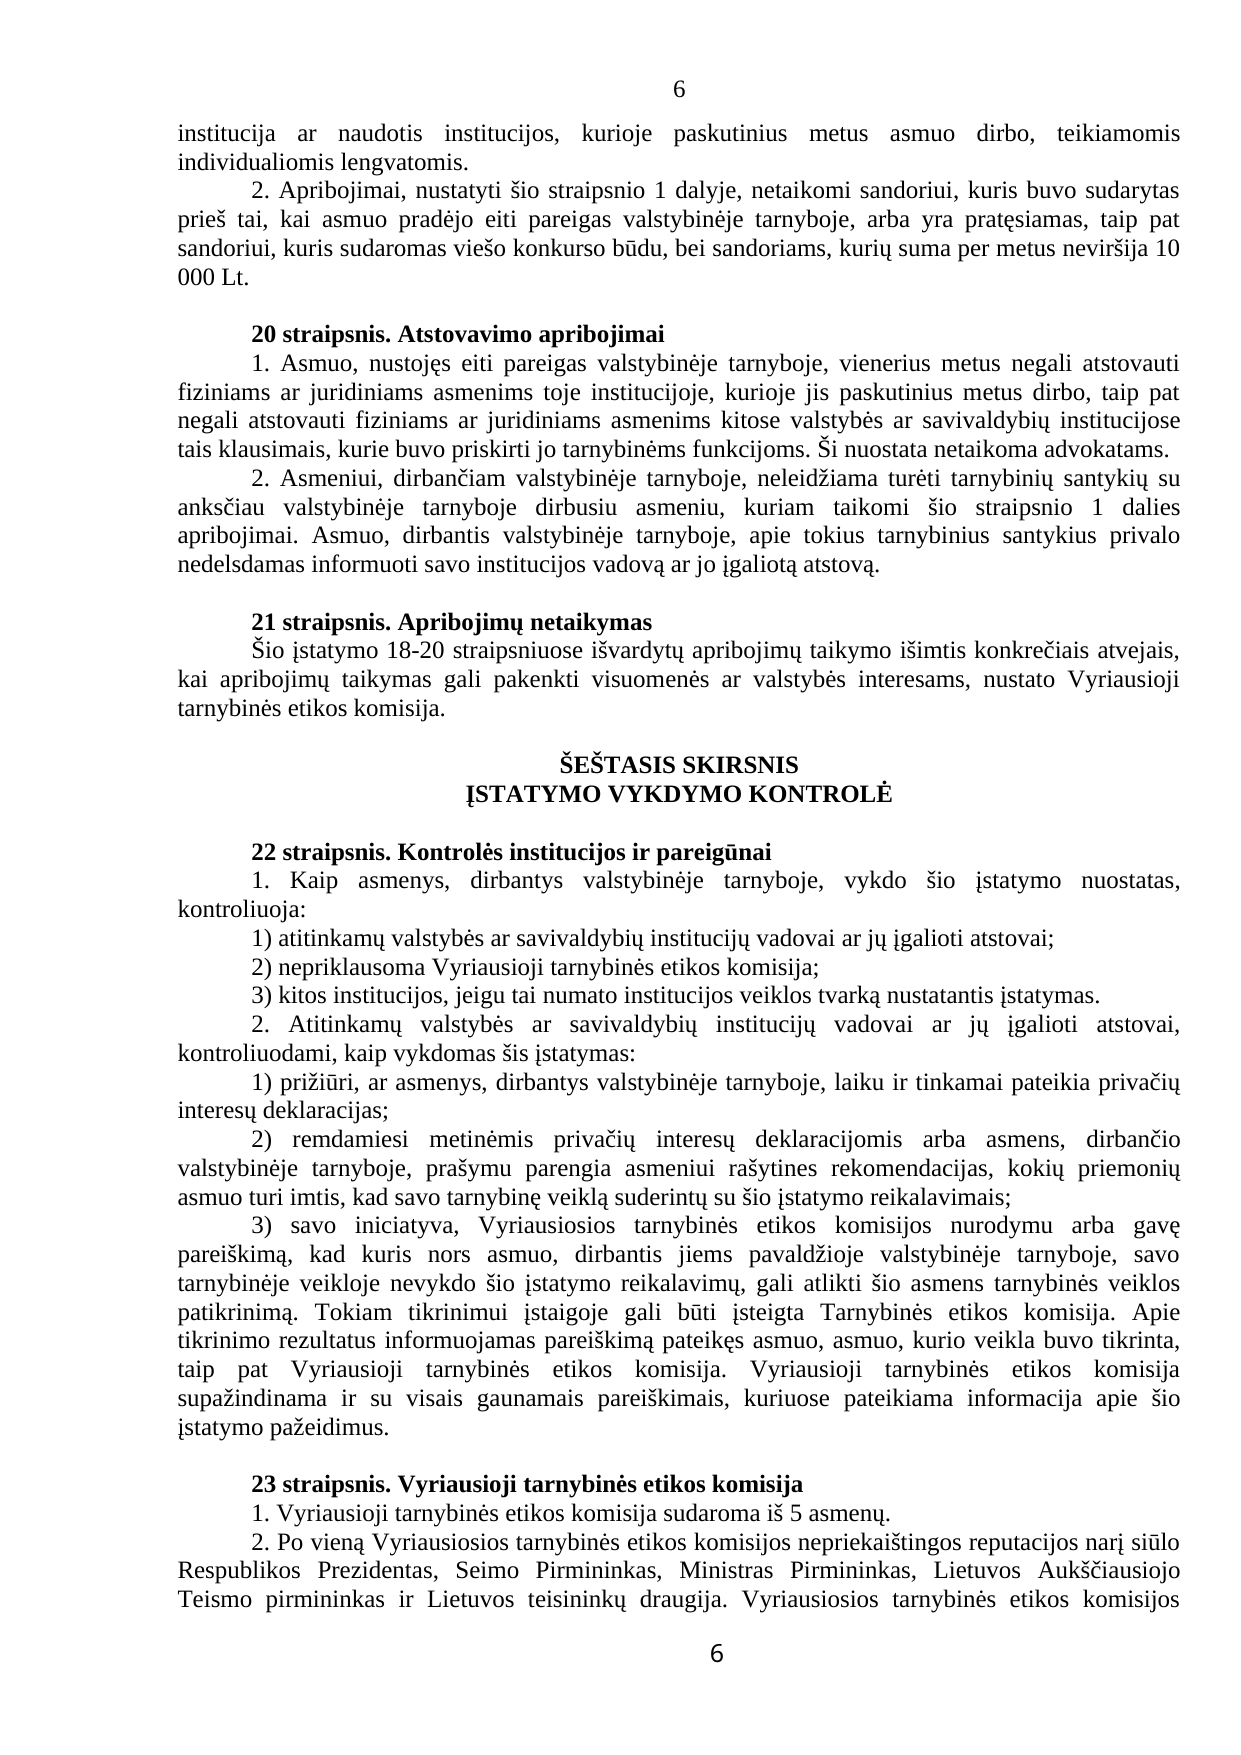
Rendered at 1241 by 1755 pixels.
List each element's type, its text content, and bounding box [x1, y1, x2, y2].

text 3) savo iniciatyva, Vyriausiosios tarnybinės etikos komisijos nurodymu arba gavę pareiškimą, kad kuris nors asmuo, dirbantis jiems pavaldžioje valstybinėje tarnyboje, savo tarnybinėje veikloje nevykdo šio įstatymo reikalavimų, gali atlikti šio asmens tarnybinės veiklos patikrinimą. Tokiam tikrinimui įstaigoje gali būti įsteigta Tarnybinės etikos komisija. Apie tikrinimo rezultatus informuojamas pareiškimą pateikęs asmuo, asmuo, kurio veikla buvo tikrinta, taip pat Vyriausioji tarnybinės etikos komisija. Vyriausioji tarnybinės etikos komisija supažindinama ir su visais gaunamais pareiškimais, kuriuose pateikiama informacija apie šio įstatymo pažeidimus. [177, 1211, 1181, 1441]
text 2. Apribojimai, nustatyti šio straipsnio 1 dalyje, netaikomi sandoriui, kuris buvo sudarytas prieš tai, kai asmuo pradėjo eiti pareigas valstybinėje tarnyboje, arba yra pratęsiamas, taip pat sandoriui, kuris sudaromas viešo konkurso būdu, bei sandoriams, kurių suma per metus neviršija 10 000 Lt. [177, 176, 1181, 291]
text 2) nepriklausoma Vyriausioji tarnybinės etikos komisija; [177, 952, 1181, 981]
text 2. Atitinkamų valstybės ar savivaldybių institucijų vadovai ar jų įgalioti atstovai, kontroliuodami, kaip vykdomas šis įstatymas: [177, 1009, 1181, 1067]
text 2) remdamiesi metinėmis privačių interesų deklaracijomis arba asmens, dirbančio valstybinėje tarnyboje, prašymu parengia asmeniui rašytines rekomendacijas, kokių priemonių asmuo turi imtis, kad savo tarnybinę veiklą suderintų su šio įstatymo reikalavimais; [177, 1124, 1181, 1211]
text 1. Kaip asmenys, dirbantys valstybinėje tarnyboje, vykdo šio įstatymo nuostatas, kontroliuoja: [177, 866, 1181, 923]
text 22 straipsnis. Kontrolės institucijos ir pareigūnai [177, 837, 1181, 866]
text ĮSTATYMO VYKDYMO KONTROLĖ [177, 779, 1181, 808]
text 20 straipsnis. Atstovavimo apribojimai [177, 319, 1181, 348]
text 1. Vyriausioji tarnybinės etikos komisija sudaroma iš 5 asmenų. [177, 1498, 1181, 1527]
text 1. Asmuo, nustojęs eiti pareigas valstybinėje tarnyboje, vienerius metus negali atstovauti fiziniams ar juridiniams asmenims toje institucijoje, kurioje jis paskutinius metus dirbo, taip pat negali atstovauti fiziniams ar juridiniams asmenims kitose valstybės ar savivaldybių institucijose tais klausimais, kurie buvo priskirti jo tarnybinėms funkcijoms. Ši nuostata netaikoma advokatams. [177, 348, 1181, 463]
text ŠEŠTASIS SKIRSNIS [177, 751, 1181, 779]
text Šio įstatymo 18-20 straipsniuose išvardytų apribojimų taikymo išimtis konkrečiais atvejais, kai apribojimų taikymas gali pakenkti visuomenės ar valstybės interesams, nustato Vyriausioji tarnybinės etikos komisija. [177, 636, 1181, 722]
text 1) atitinkamų valstybės ar savivaldybių institucijų vadovai ar jų įgalioti atstovai; [177, 923, 1181, 952]
text 3) kitos institucijos, jeigu tai numato institucijos veiklos tvarką nustatantis įstatymas. [177, 981, 1181, 1009]
text 1) prižiūri, ar asmenys, dirbantys valstybinėje tarnyboje, laiku ir tinkamai pateikia privačių interesų deklaracijas; [177, 1067, 1181, 1124]
text 23 straipsnis. Vyriausioji tarnybinės etikos komisija [177, 1469, 1181, 1498]
text institucija ar naudotis institucijos, kurioje paskutinius metus asmuo dirbo, teikiamomis individualiomis lengvatomis. [177, 118, 1181, 176]
text 2. Asmeniui, dirbančiam valstybinėje tarnyboje, neleidžiama turėti tarnybinių santykių su anksčiau valstybinėje tarnyboje dirbusiu asmeniu, kuriam taikomi šio straipsnio 1 dalies apribojimai. Asmuo, dirbantis valstybinėje tarnyboje, apie tokius tarnybinius santykius privalo nedelsdamas informuoti savo institucijos vadovą ar jo įgaliotą atstovą. [177, 463, 1181, 578]
text 2. Po vieną Vyriausiosios tarnybinės etikos komisijos nepriekaištingos reputacijos narį siūlo Respublikos Prezidentas, Seimo Pirmininkas, Ministras Pirmininkas, Lietuvos Aukščiausiojo Teismo pirmininkas ir Lietuvos teisininkų draugija. Vyriausiosios tarnybinės etikos komisijos [177, 1527, 1181, 1613]
text 21 straipsnis. Apribojimų netaikymas [177, 607, 1181, 636]
